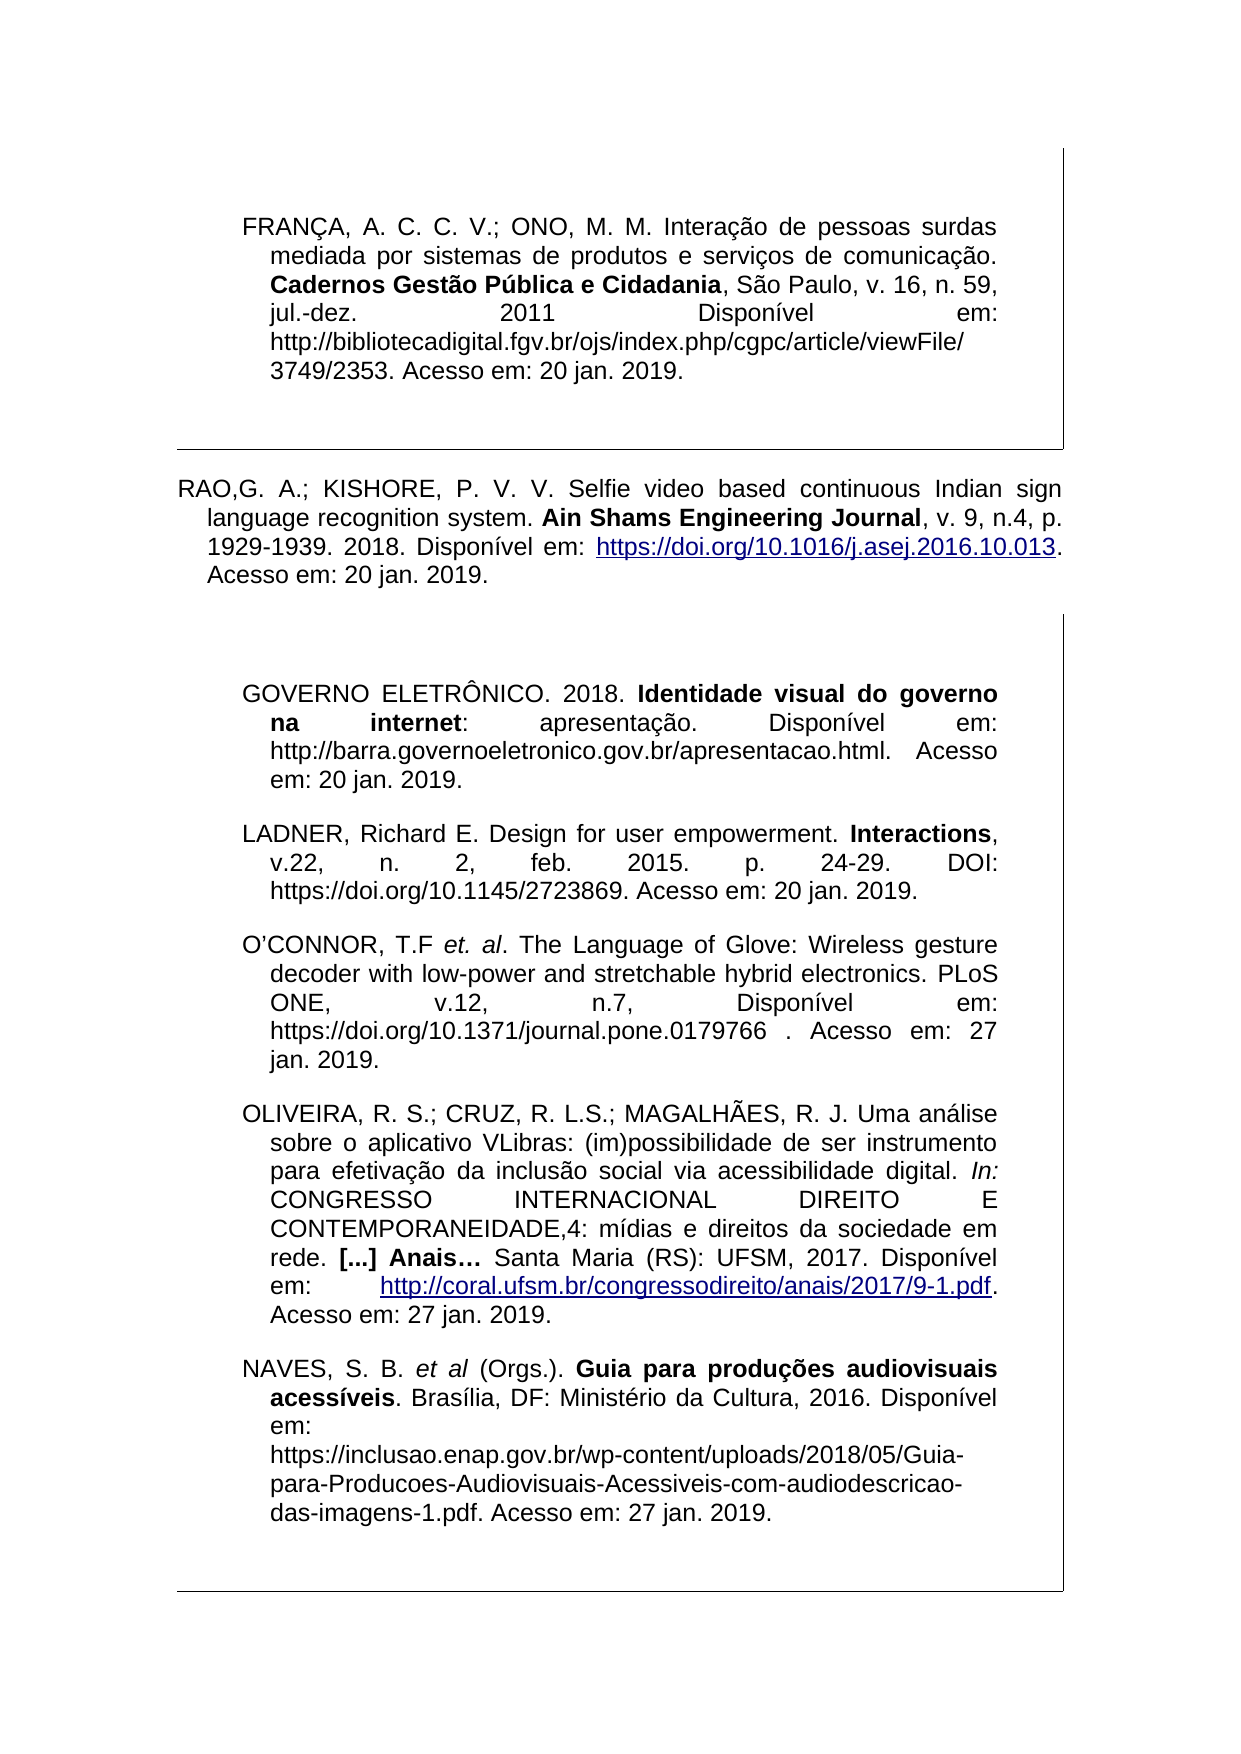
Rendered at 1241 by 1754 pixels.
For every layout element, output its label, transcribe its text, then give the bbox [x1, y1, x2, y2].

text GOVERNO ELETRÔNICO. 2018. Identidade visual do governo na internet: apresentação. Disponível em: http://barra.governoeletronico.gov.br/apresentacao.html. Acesso em: 20 jan. 2019. [177, 614, 1063, 754]
text FRANÇA, A. C. C. V.; ONO, M. M. Interação de pessoas surdas mediada por sistemas de produtos e serviços de comunicação. Cadernos Gestão Pública e Cidadania, São Paulo, v. 16, n. 59, jul.-dez. 2011 Disponível em: http://bibliotecadigital.fgv.br/ojs/index.php/cgpc/article/viewFile/3749/2353. Acesso em: 20 jan. 2019. [177, 148, 1063, 449]
text O’CONNOR, T.F et. al. The Language of Glove: Wireless gesture decoder with low-power and stretchable hybrid electronics. PLoS ONE, v.12, n.7, Disponível em: https://doi.org/10.1371/journal.pone.0179766 . Acesso em: 27 jan. 2019. [177, 866, 1063, 1034]
text OLIVEIRA, R. S.; CRUZ, R. L.S.; MAGALHÃES, R. J. Uma análise sobre o aplicativo VLibras: (im)possibilidade de ser instrumento para efetivação da inclusão social via acessibilidade digital. In: CONGRESSO INTERNACIONAL DIREITO E CONTEMPORANEIDADE,4: mídias e direitos da sociedade em rede. [...] Anais… Santa Maria (RS): UFSM, 2017. Disponível em: http://coral.ufsm.br/congressodireito/anais/2017/9-1.pdf. Acesso em: 27 jan. 2019. [177, 1034, 1063, 1289]
text LADNER, Richard E. Design for user empowerment. Interactions, v.22, n. 2, feb. 2015. p. 24-29. DOI: https://doi.org/10.1145/2723869. Acesso em: 20 jan. 2019. [177, 754, 1063, 866]
text NAVES, S. B. et al (Orgs.). Guia para produções audiovisuais acessíveis. Brasília, DF: Ministério da Cultura, 2016. Disponível em: https://inclusao.enap.gov.br/wp-content/uploads/2018/05/Guia-para-Producoes-Audiovisuais-Acessiveis-com-audiodescricao-das-imagens-1.pdf. Acesso em: 27 jan. 2019. [177, 1289, 1063, 1591]
text RAO,G. A.; KISHORE, P. V. V. Selfie video based continuous Indian sign language recognition system. Ain Shams Engineering Journal, v. 9, n.4, p. 1929-1939. 2018. Disponível em: https://doi.org/10.1016/j.asej.2016.10.013. Acesso em: 20 jan. 2019. [177, 474, 1063, 589]
